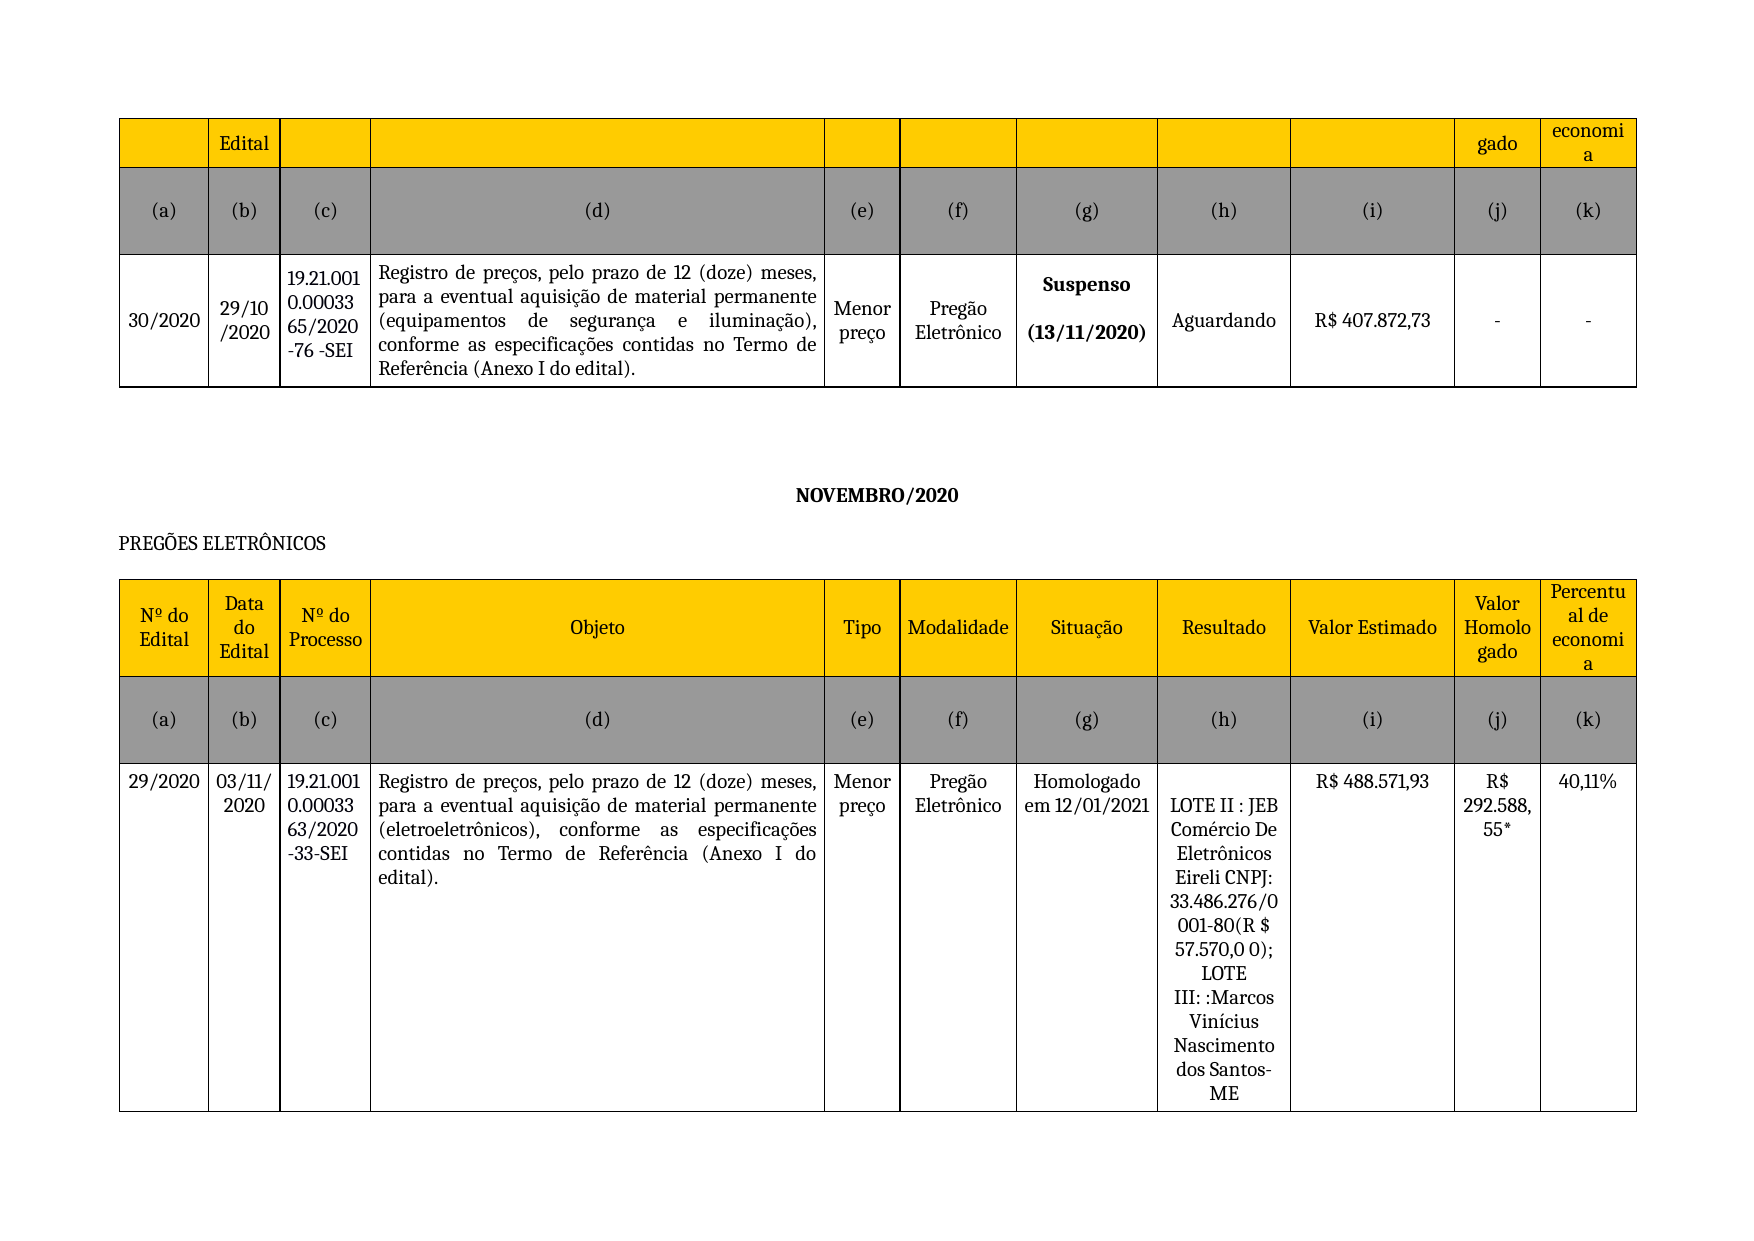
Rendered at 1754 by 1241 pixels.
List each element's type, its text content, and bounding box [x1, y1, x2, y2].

table_cell Menor preço [825, 255, 899, 386]
table_cell (a) [120, 168, 208, 254]
table_header Edital [209, 119, 279, 167]
table_cell Registro de preços, pelo prazo de 12 (doze) meses, para a eventual aquisição de material permanente (eletroeletrônicos), conforme as especificações contidas no Termo de Referência (Anexo I do edital). [371, 764, 824, 1111]
table_cell (j) [1455, 168, 1540, 254]
table_cell Registro de preços, pelo prazo de 12 (doze) meses, para a eventual aquisição de material permanente (equipamentos de segurança e iluminação), conforme as especificações contidas no Termo de Referência (Anexo I do edital). [371, 255, 824, 386]
table_cell Menor preço [825, 764, 899, 1111]
table_header [1017, 119, 1157, 167]
table_cell (k) [1541, 168, 1636, 254]
table_cell (c) [281, 168, 370, 254]
table_header Modalidade [901, 580, 1016, 676]
table_cell 19.21.0010.0003365/2020-76 -SEI [281, 255, 370, 386]
table_header [371, 119, 824, 167]
table_header [1158, 119, 1290, 167]
table_cell 40,11% [1541, 764, 1636, 1111]
table_header [120, 119, 208, 167]
table_cell (j) [1455, 677, 1540, 763]
table_header [1291, 119, 1454, 167]
table_header Data do Edital [209, 580, 279, 676]
table_cell 29/2020 [120, 764, 208, 1111]
table_cell (b) [209, 168, 279, 254]
table_cell 29/10/2020 [209, 255, 279, 386]
table_cell (c) [281, 677, 370, 763]
table_header Nº do Edital [120, 580, 208, 676]
table_header [901, 119, 1016, 167]
table_cell (f) [901, 168, 1016, 254]
table_cell 19.21.0010.0003363/2020-33-SEI [281, 764, 370, 1111]
table_header Situação [1017, 580, 1157, 676]
table_header Objeto [371, 580, 824, 676]
table_cell (e) [825, 168, 899, 254]
table_header economia [1541, 119, 1636, 167]
table_cell (b) [209, 677, 279, 763]
table_cell (i) [1291, 168, 1454, 254]
table_header Valor Estimado [1291, 580, 1454, 676]
table_header gado [1455, 119, 1540, 167]
table_cell Pregão Eletrônico [901, 764, 1016, 1111]
table_cell - [1541, 255, 1636, 386]
table_cell Suspenso (13/11/2020) [1017, 255, 1157, 386]
table_cell (e) [825, 677, 899, 763]
table_cell (d) [371, 168, 824, 254]
table_header Tipo [825, 580, 899, 676]
table_cell - [1455, 255, 1540, 386]
table_cell 03/11/2020 [209, 764, 279, 1111]
table_header Resultado [1158, 580, 1290, 676]
text PREGÕES ELETRÔNICOS [118, 531, 1636, 555]
table_cell (a) [120, 677, 208, 763]
table_header Nº do Processo [281, 580, 370, 676]
table_cell (g) [1017, 168, 1157, 254]
table_header Valor Homologado [1455, 580, 1540, 676]
table_cell (f) [901, 677, 1016, 763]
table_cell R$ 488.571,93 [1291, 764, 1454, 1111]
table_cell LOTE II : JEB Comércio De Eletrônicos Eireli CNPJ: 33.486.276/0001-80(R $ 57.570,0 0); LOTE III: :Marcos Vinícius Nascimento dos Santos-ME [1158, 764, 1290, 1111]
table_cell (h) [1158, 677, 1290, 763]
table_cell (h) [1158, 168, 1290, 254]
table_cell (i) [1291, 677, 1454, 763]
table_cell (d) [371, 677, 824, 763]
table_cell Homologado em 12/01/2021 [1017, 764, 1157, 1111]
table_header [825, 119, 899, 167]
table_header Percentual de economia [1541, 580, 1636, 676]
table_cell 30/2020 [120, 255, 208, 386]
table_cell Pregão Eletrônico [901, 255, 1016, 386]
table_cell (g) [1017, 677, 1157, 763]
text NOVEMBRO/2020 [118, 483, 1636, 507]
table_cell R$ 292.588,55* [1455, 764, 1540, 1111]
table_cell Aguardando [1158, 255, 1290, 386]
table_cell R$ 407.872,73 [1291, 255, 1454, 386]
table_header [281, 119, 370, 167]
table_cell (k) [1541, 677, 1636, 763]
